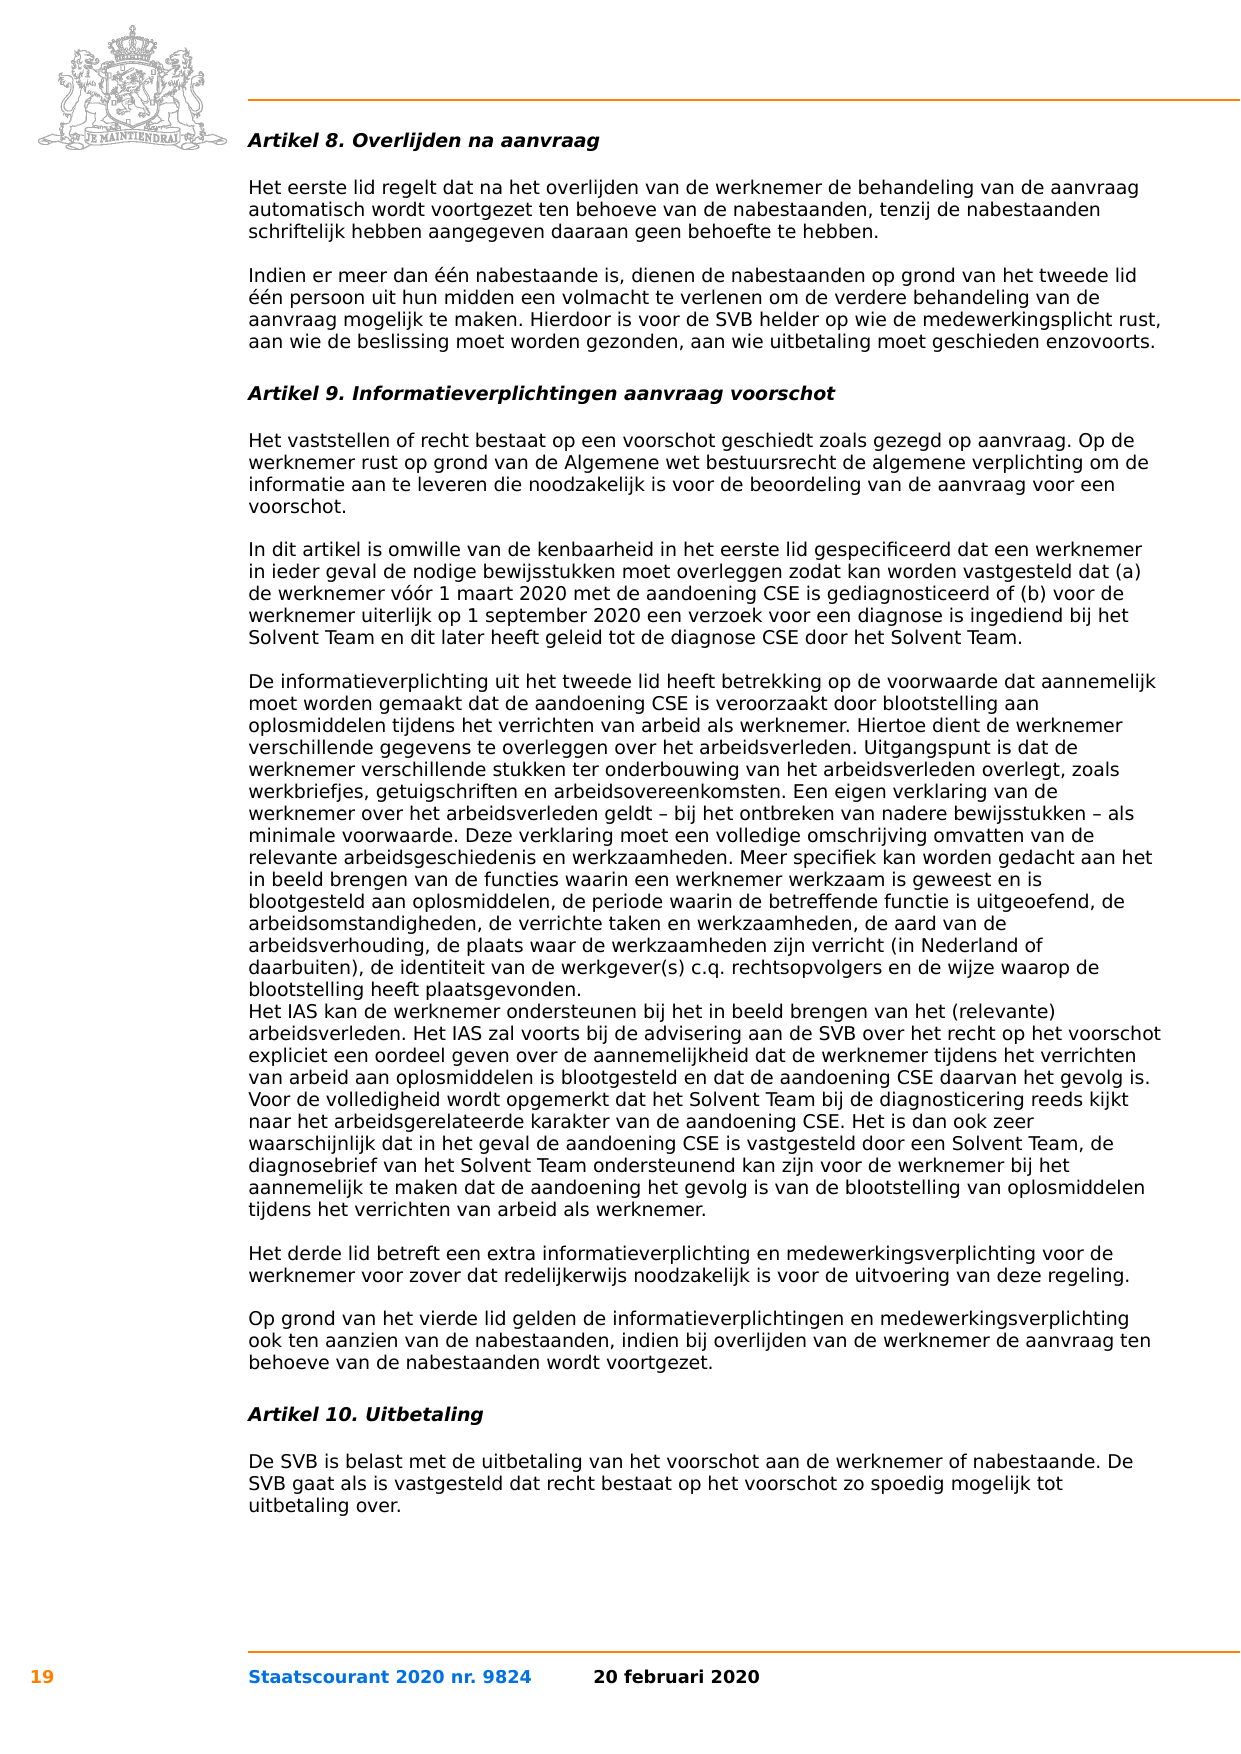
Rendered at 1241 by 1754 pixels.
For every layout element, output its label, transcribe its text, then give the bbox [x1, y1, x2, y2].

text Het IAS kan de werknemer ondersteunen bij het in beeld brengen van het (relevante) arbeidsverleden. Het IAS zal voorts bij de advisering aan de SVB over het recht op het voorschot expliciet een oordeel geven over de aannemelijkheid dat de werknemer tijdens het verrichten van arbeid aan oplosmiddelen is blootgesteld en dat de aandoening CSE daarvan het gevolg is. [248, 1001, 1163, 1089]
subtitle Artikel 10. Uitbetaling [248, 1404, 1163, 1426]
text Het vaststellen of recht bestaat op een voorschot geschiedt zoals gezegd op aanvraag. Op de werknemer rust op grond van de Algemene wet bestuursrecht de algemene verplichting om de informatie aan te leveren die noodzakelijk is voor de beoordeling van de aanvraag voor een voorschot. [248, 429, 1163, 517]
text Op grond van het vierde lid gelden de informatieverplichtingen en medewerkingsverplichting ook ten aanzien van de nabestaanden, indien bij overlijden van de werknemer de aanvraag ten behoeve van de nabestaanden wordt voortgezet. [248, 1308, 1163, 1374]
picture [38, 25, 227, 150]
subtitle Artikel 8. Overlijden na aanvraag [248, 130, 1163, 152]
text In dit artikel is omwille van de kenbaarheid in het eerste lid gespecificeerd dat een werknemer in ieder geval de nodige bewijsstukken moet overleggen zodat kan worden vastgesteld dat (a) de werknemer vóór 1 maart 2020 met de aandoening CSE is gediagnosticeerd of (b) voor de werknemer uiterlijk op 1 september 2020 een verzoek voor een diagnose is ingediend bij het Solvent Team en dit later heeft geleid tot de diagnose CSE door het Solvent Team. [248, 539, 1163, 649]
text De SVB is belast met de uitbetaling van het voorschot aan de werknemer of nabestaande. De SVB gaat als is vastgesteld dat recht bestaat op het voorschot zo spoedig mogelijk tot uitbetaling over. [248, 1451, 1163, 1517]
text Het derde lid betreft een extra informatieverplichting en medewerkingsverplichting voor de werknemer voor zover dat redelijkerwijs noodzakelijk is voor de uitvoering van deze regeling. [248, 1242, 1163, 1286]
text De informatieverplichting uit het tweede lid heeft betrekking op de voorwaarde dat aannemelijk moet worden gemaakt dat de aandoening CSE is veroorzaakt door blootstelling aan oplosmiddelen tijdens het verrichten van arbeid als werknemer. Hiertoe dient de werknemer verschillende gegevens te overleggen over het arbeidsverleden. Uitgangspunt is dat de werknemer verschillende stukken ter onderbouwing van het arbeidsverleden overlegt, zoals werkbriefjes, getuigschriften en arbeidsovereenkomsten. Een eigen verklaring van de werknemer over het arbeidsverleden geldt – bij het ontbreken van nadere bewijsstukken – als minimale voorwaarde. Deze verklaring moet een volledige omschrijving omvatten van de relevante arbeidsgeschiedenis en werkzaamheden. Meer specifiek kan worden gedacht aan het in beeld brengen van de functies waarin een werknemer werkzaam is geweest en is blootgesteld aan oplosmiddelen, de periode waarin de betreffende functie is uitgeoefend, de arbeidsomstandigheden, de verrichte taken en werkzaamheden, de aard van de arbeidsverhouding, de plaats waar de werkzaamheden zijn verricht (in Nederland of daarbuiten), de identiteit van de werkgever(s) c.q. rechtsopvolgers en de wijze waarop de blootstelling heeft plaatsgevonden. [248, 671, 1163, 1001]
text Voor de volledigheid wordt opgemerkt dat het Solvent Team bij de diagnosticering reeds kijkt naar het arbeidsgerelateerde karakter van de aandoening CSE. Het is dan ook zeer waarschijnlijk dat in het geval de aandoening CSE is vastgesteld door een Solvent Team, de diagnosebrief van het Solvent Team ondersteunend kan zijn voor de werknemer bij het aannemelijk te maken dat de aandoening het gevolg is van de blootstelling van oplosmiddelen tijdens het verrichten van arbeid als werknemer. [248, 1089, 1163, 1221]
text Het eerste lid regelt dat na het overlijden van de werknemer de behandeling van de aanvraag automatisch wordt voortgezet ten behoeve van de nabestaanden, tenzij de nabestaanden schriftelijk hebben aangegeven daaraan geen behoefte te hebben. [248, 177, 1163, 243]
text Indien er meer dan één nabestaande is, dienen de nabestaanden op grond van het tweede lid één persoon uit hun midden een volmacht te verlenen om de verdere behandeling van de aanvraag mogelijk te maken. Hierdoor is voor de SVB helder op wie de medewerkingsplicht rust, aan wie de beslissing moet worden gezonden, aan wie uitbetaling moet geschieden enzovoorts. [248, 265, 1163, 353]
subtitle Artikel 9. Informatieverplichtingen aanvraag voorschot [248, 383, 1163, 404]
